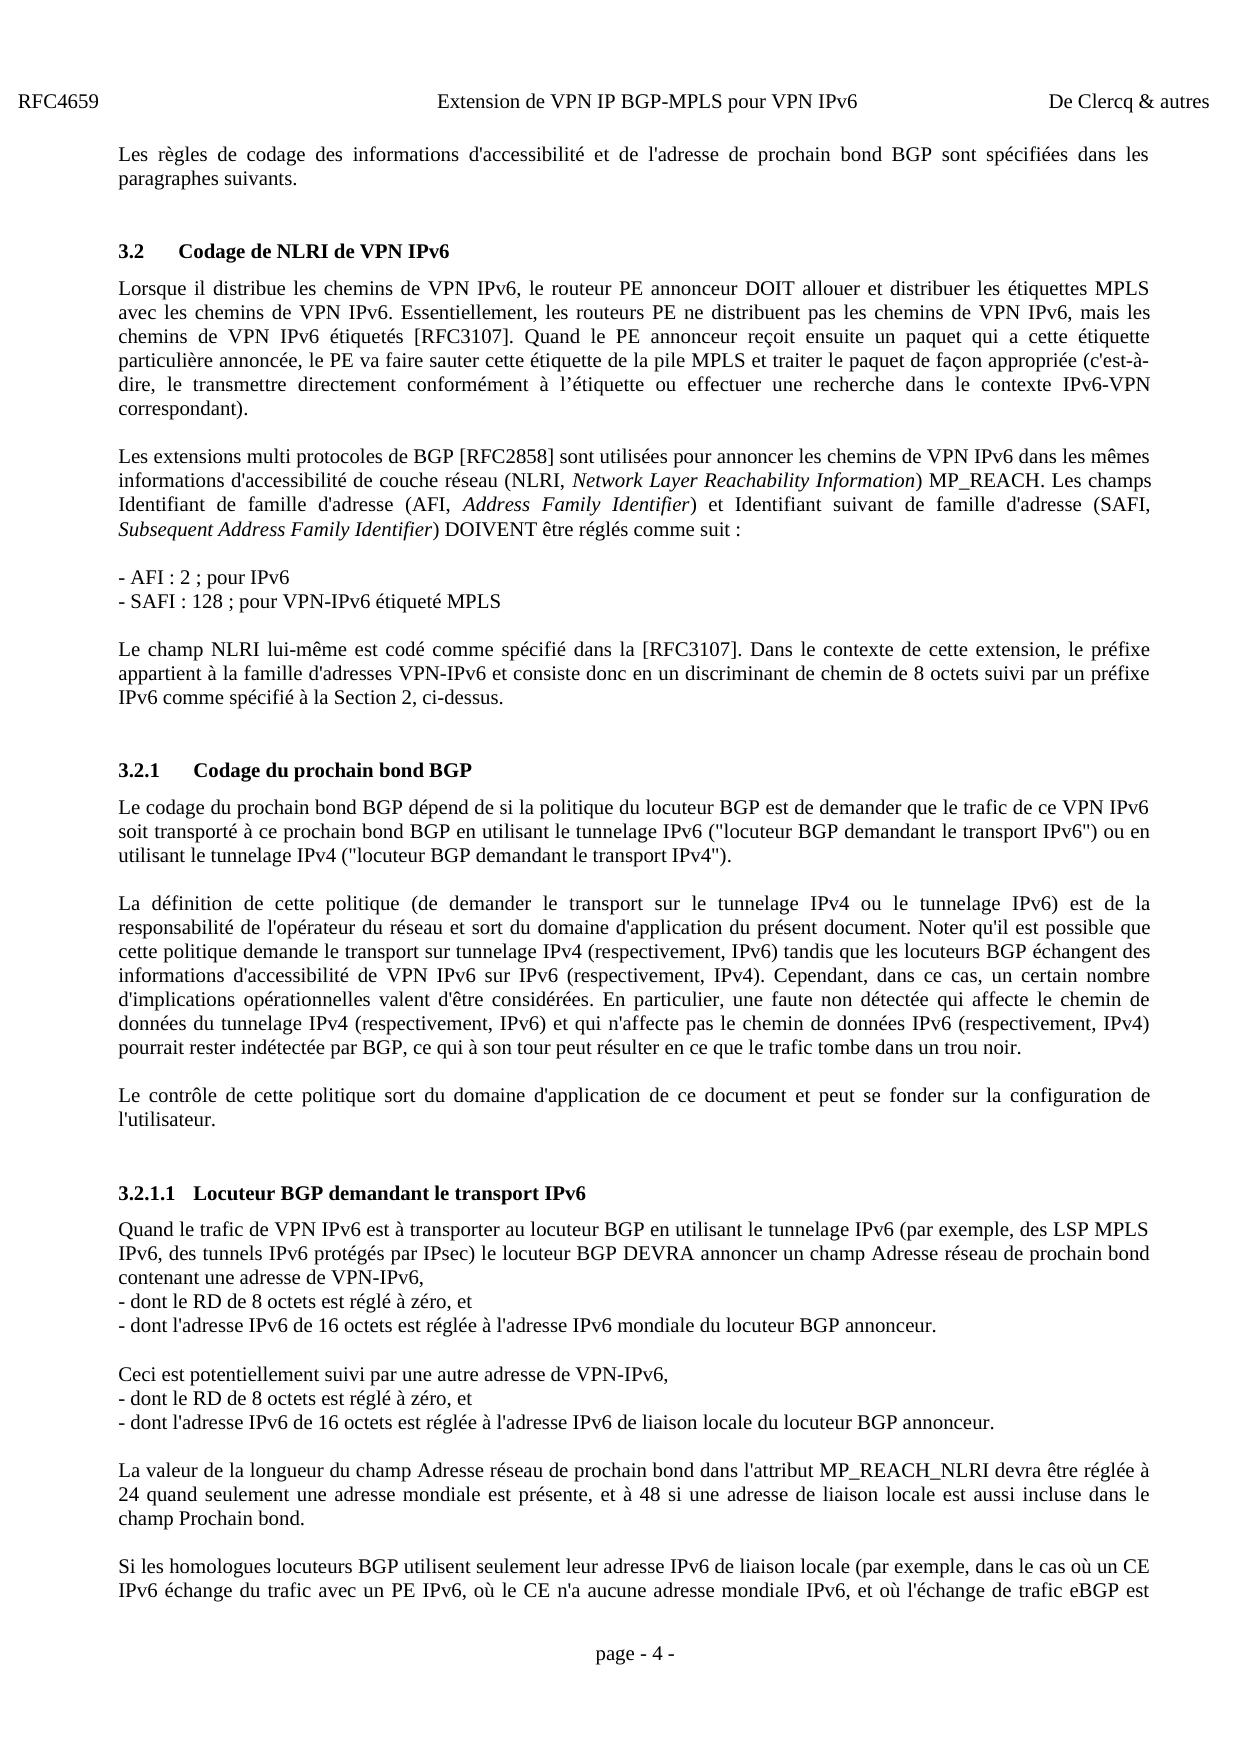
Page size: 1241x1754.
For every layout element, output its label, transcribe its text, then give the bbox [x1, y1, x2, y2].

text Ceci est potentiellement suivi par une autre adresse de VPN-IPv6, [118, 1361, 1152, 1386]
text - dont l'adresse IPv6 de 16 octets est réglée à l'adresse IPv6 de liaison locale du locuteur BGP annonceur. [118, 1409, 1152, 1434]
text Les extensions multi protocoles de BGP [RFC2858] sont utilisées pour annoncer les chemins de VPN IPv6 dans les mêmes informations d'accessibilité de couche réseau (NLRI, Network Layer Reachability Information) MP_REACH. Les champs Identifiant de famille d'adresse (AFI, Address Family Identifier) et Identifiant suivant de famille d'adresse (SAFI, Subsequent Address Family Identifier) DOIVENT être réglés comme suit : [118, 444, 1152, 541]
text La valeur de la longueur du champ Adresse réseau de prochain bond dans l'attribut MP_REACH_NLRI devra être réglée à 24 quand seulement une adresse mondiale est présente, et à 48 si une adresse de liaison locale est aussi incluse dans le champ Prochain bond. [118, 1458, 1152, 1530]
text Les règles de codage des informations d'accessibilité et de l'adresse de prochain bond BGP sont spécifiées dans les paragraphes suivants. [118, 142, 1152, 190]
text Lorsque il distribue les chemins de VPN IPv6, le routeur PE annonceur DOIT allouer et distribuer les étiquettes MPLS avec les chemins de VPN IPv6. Essentiellement, les routeurs PE ne distribuent pas les chemins de VPN IPv6, mais les chemins de VPN IPv6 étiquetés [RFC3107]. Quand le PE annonceur reçoit ensuite un paquet qui a cette étiquette particulière annoncée, le PE va faire sauter cette étiquette de la pile MPLS et traiter le paquet de façon appropriée (c'est-à-dire, le transmettre directement conformément à l’étiquette ou effectuer une recherche dans le contexte IPv6-VPN correspondant). [118, 276, 1152, 420]
text La définition de cette politique (de demander le transport sur le tunnelage IPv4 ou le tunnelage IPv6) est de la responsabilité de l'opérateur du réseau et sort du domaine d'application du présent document. Noter qu'il est possible que cette politique demande le transport sur tunnelage IPv4 (respectivement, IPv6) tandis que les locuteurs BGP échangent des informations d'accessibilité de VPN IPv6 sur IPv6 (respectivement, IPv4). Cependant, dans ce cas, un certain nombre d'implications opérationnelles valent d'être considérées. En particulier, une faute non détectée qui affecte le chemin de données du tunnelage IPv4 (respectivement, IPv6) et qui n'affecte pas le chemin de données IPv6 (respectivement, IPv4) pourrait rester indétectée par BGP, ce qui à son tour peut résulter en ce que le trafic tombe dans un trou noir. [118, 891, 1152, 1059]
text - dont le RD de 8 octets est réglé à zéro, et [118, 1386, 1152, 1409]
text Le contrôle de cette politique sort du domaine d'application de ce document et peut se fonder sur la configuration de l'utilisateur. [118, 1083, 1152, 1131]
subtitle 3.2 Codage de NLRI de VPN IPv6 [118, 239, 1152, 263]
text - AFI : 2 ; pour IPv6 [118, 564, 1152, 589]
text Quand le trafic de VPN IPv6 est à transporter au locuteur BGP en utilisant le tunnelage IPv6 (par exemple, des LSP MPLS IPv6, des tunnels IPv6 protégés par IPsec) le locuteur BGP DEVRA annoncer un champ Adresse réseau de prochain bond contenant une adresse de VPN-IPv6, [118, 1217, 1152, 1289]
text - dont l'adresse IPv6 de 16 octets est réglée à l'adresse IPv6 mondiale du locuteur BGP annonceur. [118, 1313, 1152, 1337]
text Le codage du prochain bond BGP dépend de si la politique du locuteur BGP est de demander que le trafic de ce VPN IPv6 soit transporté à ce prochain bond BGP en utilisant le tunnelage IPv6 ("locuteur BGP demandant le transport IPv6") ou en utilisant le tunnelage IPv4 ("locuteur BGP demandant le transport IPv4"). [118, 794, 1152, 867]
subtitle 3.2.1.1 Locuteur BGP demandant le transport IPv6 [118, 1181, 1152, 1204]
text - dont le RD de 8 octets est réglé à zéro, et [118, 1289, 1152, 1313]
text - SAFI : 128 ; pour VPN-IPv6 étiqueté MPLS [118, 589, 1152, 613]
text Le champ NLRI lui-même est codé comme spécifié dans la [RFC3107]. Dans le contexte de cette extension, le préfixe appartient à la famille d'adresses VPN-IPv6 et consiste donc en un discriminant de chemin de 8 octets suivi par un préfixe IPv6 comme spécifié à la Section 2, ci-dessus. [118, 637, 1152, 709]
subtitle 3.2.1 Codage du prochain bond BGP [118, 758, 1152, 782]
text Si les homologues locuteurs BGP utilisent seulement leur adresse IPv6 de liaison locale (par exemple, dans le cas où un CE IPv6 échange du trafic avec un PE IPv6, où le CE n'a aucune adresse mondiale IPv6, et où l'échange de trafic eBGP est [118, 1554, 1152, 1602]
